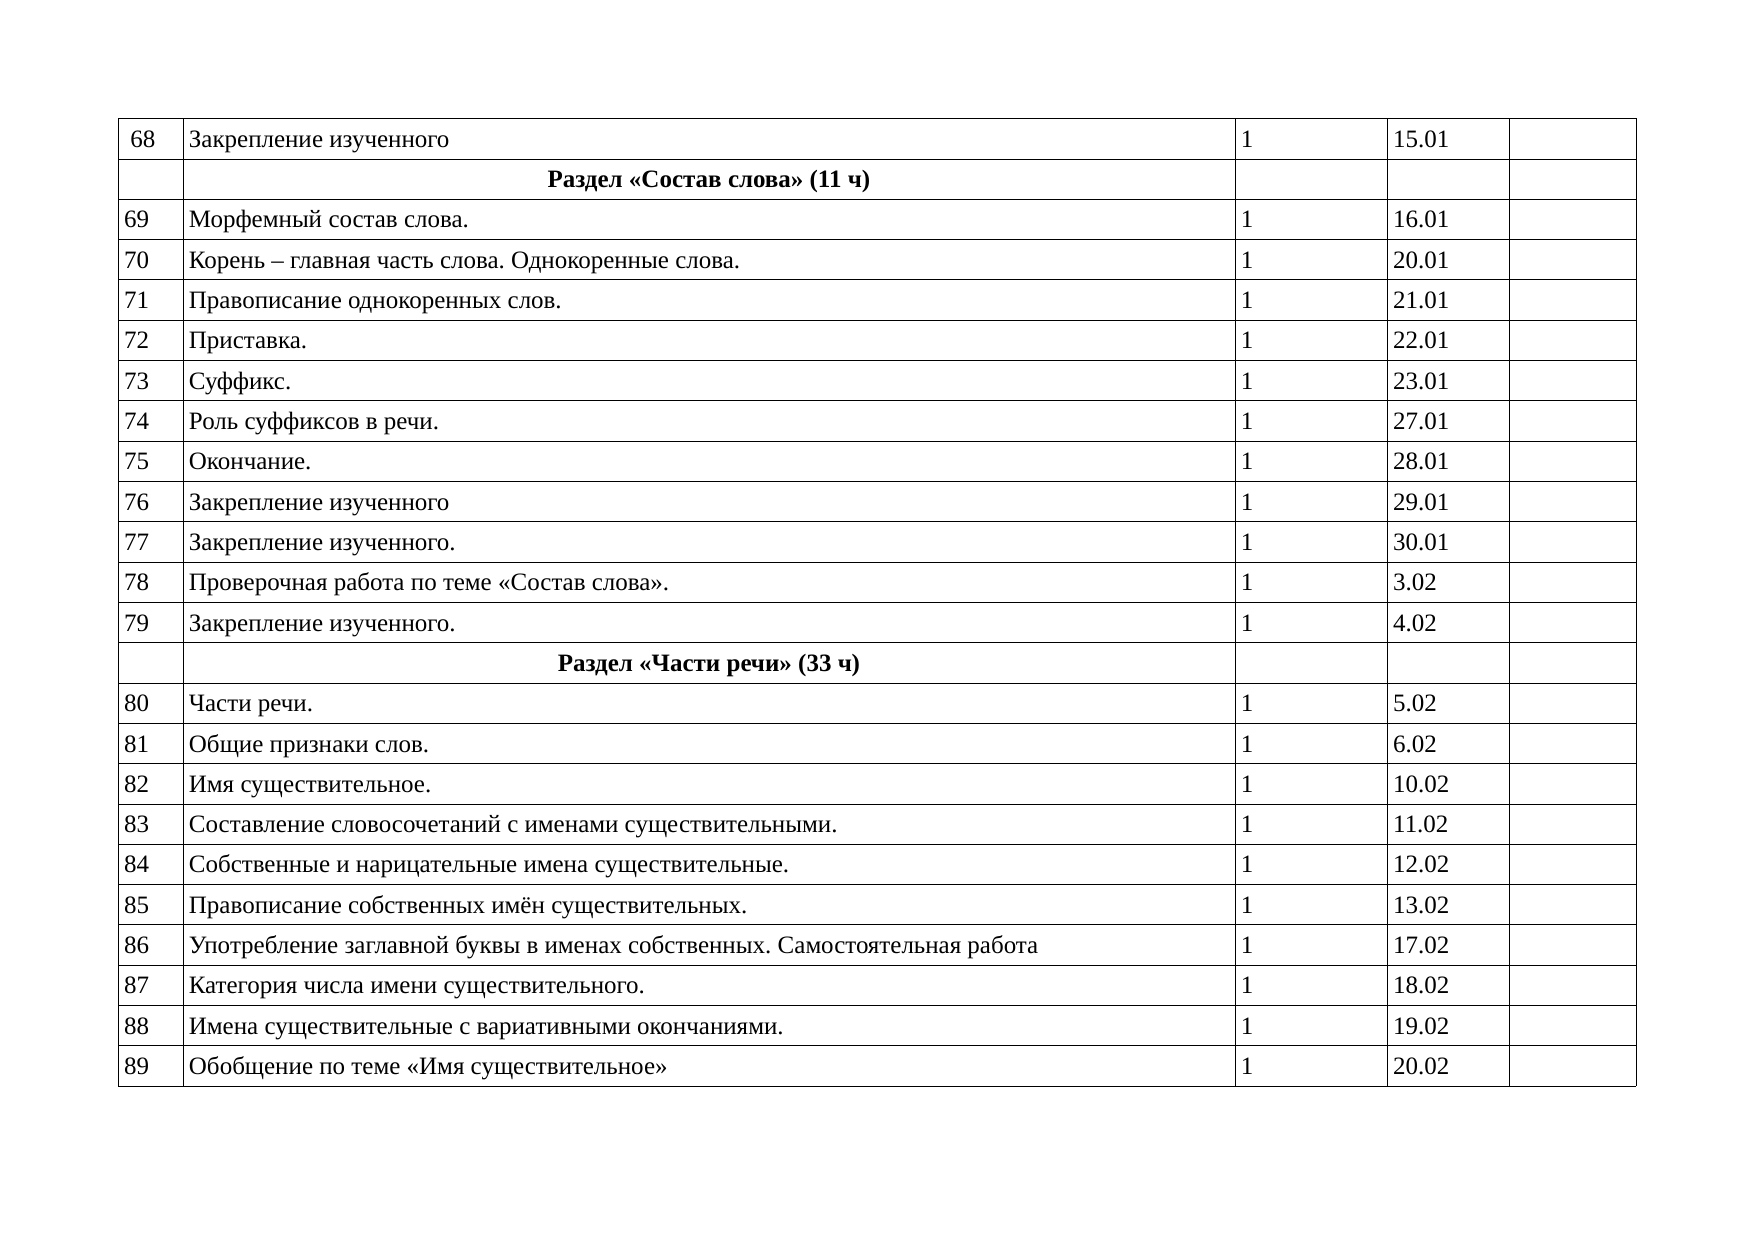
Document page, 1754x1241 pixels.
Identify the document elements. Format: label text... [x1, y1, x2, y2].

table_cell 70 [119, 240, 183, 279]
table_cell 1 [1236, 361, 1387, 400]
table_cell 88 [119, 1006, 183, 1045]
table_cell 89 [119, 1046, 183, 1086]
table_cell 76 [119, 482, 183, 521]
table_cell Составление словосочетаний с именами существительными. [184, 805, 1235, 844]
table_cell [1510, 805, 1636, 844]
table_cell 20.01 [1388, 240, 1509, 279]
table_cell [119, 160, 183, 199]
table_cell Закрепление изученного. [184, 522, 1235, 562]
table_cell [1510, 361, 1636, 400]
table_cell 15.01 [1388, 119, 1509, 158]
table_cell 20.02 [1388, 1046, 1509, 1086]
table_cell [1510, 885, 1636, 924]
table_cell 1 [1236, 522, 1387, 562]
table_cell Употребление заглавной буквы в именах собственных. Самостоятельная работа [184, 925, 1235, 965]
table_cell Корень – главная часть слова. Однокоренные слова. [184, 240, 1235, 279]
table_cell [1510, 966, 1636, 1005]
table_cell [1510, 200, 1636, 239]
table_cell 1 [1236, 603, 1387, 642]
table_cell 1 [1236, 240, 1387, 279]
table_cell Правописание однокоренных слов. [184, 280, 1235, 320]
table_cell Раздел «Части речи» (33 ч) [184, 643, 1235, 682]
table_cell [1510, 764, 1636, 803]
table_cell [1510, 684, 1636, 723]
table_cell 1 [1236, 1046, 1387, 1086]
table_cell 77 [119, 522, 183, 562]
table_cell 19.02 [1388, 1006, 1509, 1045]
table_cell 74 [119, 401, 183, 441]
table_cell [1510, 401, 1636, 441]
table_cell 73 [119, 361, 183, 400]
table_cell 1 [1236, 1006, 1387, 1045]
table_cell 69 [119, 200, 183, 239]
table_cell Морфемный состав слова. [184, 200, 1235, 239]
table_cell [1510, 563, 1636, 602]
table_cell 1 [1236, 401, 1387, 441]
table_cell Общие признаки слов. [184, 724, 1235, 763]
table_cell [1510, 925, 1636, 965]
table_cell Правописание собственных имён существительных. [184, 885, 1235, 924]
table_cell 1 [1236, 280, 1387, 320]
table_cell [1510, 845, 1636, 884]
table_cell 81 [119, 724, 183, 763]
table_cell 22.01 [1388, 321, 1509, 360]
table_cell 1 [1236, 764, 1387, 803]
table_cell [1510, 522, 1636, 562]
table_cell [1510, 321, 1636, 360]
table_cell Окончание. [184, 442, 1235, 481]
table_cell 1 [1236, 966, 1387, 1005]
table_cell 13.02 [1388, 885, 1509, 924]
table_cell [1510, 724, 1636, 763]
table_cell 1 [1236, 684, 1387, 723]
table_cell [119, 643, 183, 682]
table_cell 1 [1236, 845, 1387, 884]
table_cell Имена существительные с вариативными окончаниями. [184, 1006, 1235, 1045]
table_cell 12.02 [1388, 845, 1509, 884]
table_cell 21.01 [1388, 280, 1509, 320]
table_cell 3.02 [1388, 563, 1509, 602]
table_cell Проверочная работа по теме «Состав слова». [184, 563, 1235, 602]
table_cell 1 [1236, 442, 1387, 481]
table_cell 11.02 [1388, 805, 1509, 844]
table_cell 86 [119, 925, 183, 965]
table_cell [1510, 160, 1636, 199]
table_cell 29.01 [1388, 482, 1509, 521]
table_cell [1510, 1006, 1636, 1045]
table_cell 84 [119, 845, 183, 884]
table_cell 75 [119, 442, 183, 481]
table_cell 1 [1236, 200, 1387, 239]
table_cell [1236, 160, 1387, 199]
table_cell Роль суффиксов в речи. [184, 401, 1235, 441]
table_cell 80 [119, 684, 183, 723]
table_cell 71 [119, 280, 183, 320]
table_cell [1510, 442, 1636, 481]
table_cell 1 [1236, 321, 1387, 360]
table_cell Имя существительное. [184, 764, 1235, 803]
table_cell [1510, 1046, 1636, 1086]
table_cell 30.01 [1388, 522, 1509, 562]
table_cell [1388, 160, 1509, 199]
table_cell 5.02 [1388, 684, 1509, 723]
table_cell 1 [1236, 563, 1387, 602]
table_cell [1510, 280, 1636, 320]
table_cell Закрепление изученного [184, 482, 1235, 521]
table_cell 16.01 [1388, 200, 1509, 239]
table_cell 6.02 [1388, 724, 1509, 763]
table_cell [1510, 482, 1636, 521]
table_cell Обобщение по теме «Имя существительное» [184, 1046, 1235, 1086]
table_cell 1 [1236, 724, 1387, 763]
table_cell Раздел «Состав слова» (11 ч) [184, 160, 1235, 199]
table_cell [1236, 643, 1387, 682]
table_cell [1510, 603, 1636, 642]
table_cell 82 [119, 764, 183, 803]
table_cell 68 [119, 119, 183, 158]
table_cell Закрепление изученного. [184, 603, 1235, 642]
table_cell Части речи. [184, 684, 1235, 723]
table_cell Закрепление изученного [184, 119, 1235, 158]
table_cell Приставка. [184, 321, 1235, 360]
table_cell 72 [119, 321, 183, 360]
table_cell 23.01 [1388, 361, 1509, 400]
table_cell 85 [119, 885, 183, 924]
table_cell 83 [119, 805, 183, 844]
table_cell 1 [1236, 925, 1387, 965]
table_cell 1 [1236, 119, 1387, 158]
table_cell 17.02 [1388, 925, 1509, 965]
table_cell [1510, 643, 1636, 682]
table_cell 79 [119, 603, 183, 642]
table_cell [1510, 119, 1636, 158]
table_cell 10.02 [1388, 764, 1509, 803]
table_cell Собственные и нарицательные имена существительные. [184, 845, 1235, 884]
table_cell 1 [1236, 482, 1387, 521]
table_cell [1510, 240, 1636, 279]
table_cell [1388, 643, 1509, 682]
table_cell 87 [119, 966, 183, 1005]
table_cell 18.02 [1388, 966, 1509, 1005]
table_cell 4.02 [1388, 603, 1509, 642]
table_cell Суффикс. [184, 361, 1235, 400]
table_cell 28.01 [1388, 442, 1509, 481]
table_cell 1 [1236, 885, 1387, 924]
table_cell 27.01 [1388, 401, 1509, 441]
table_cell 78 [119, 563, 183, 602]
table_cell Категория числа имени существительного. [184, 966, 1235, 1005]
table_cell 1 [1236, 805, 1387, 844]
